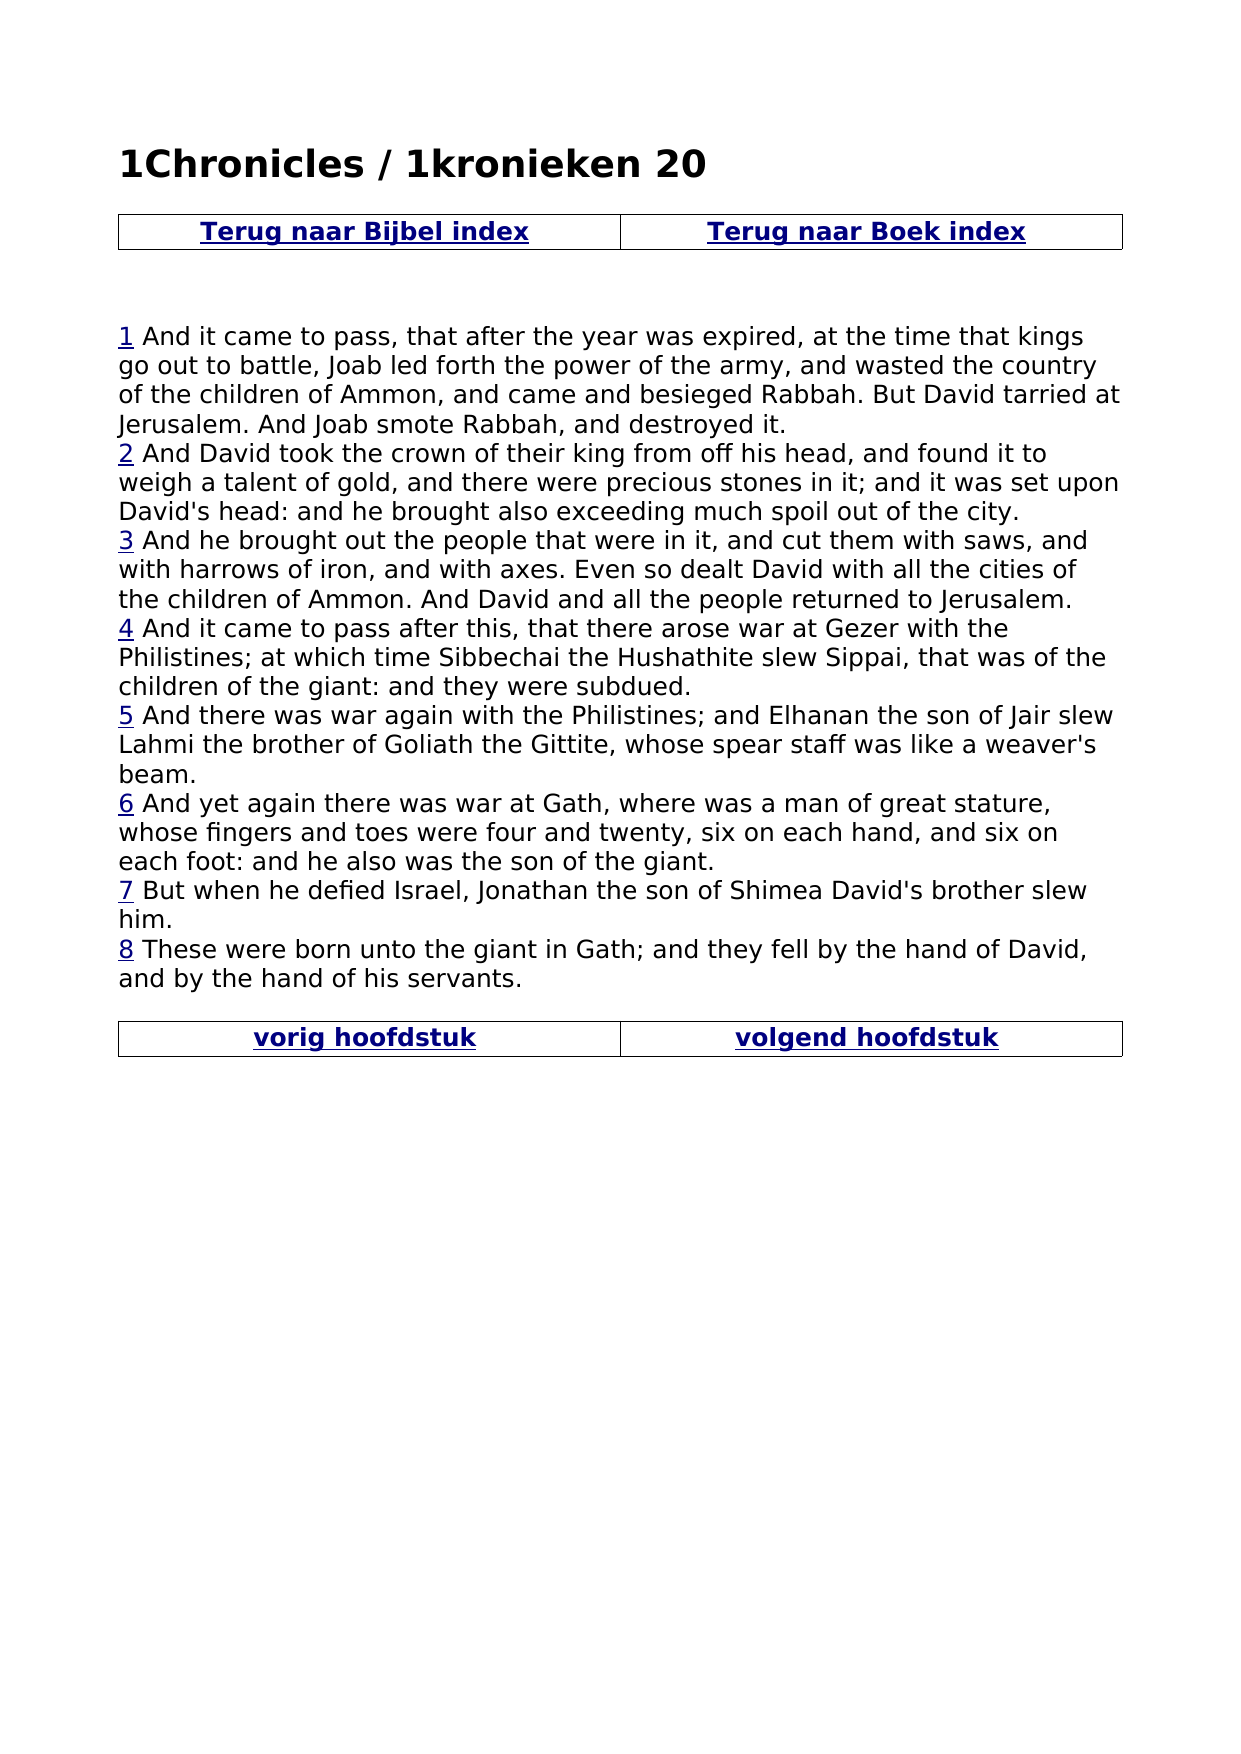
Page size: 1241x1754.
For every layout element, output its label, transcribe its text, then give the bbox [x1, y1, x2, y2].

subtitle 1Chronicles / 1kronieken 20 [118, 143, 1122, 187]
text 1 And it came to pass, that after the year was expired, at the time that kings go out to battle, Joab led forth the power of the army, and wasted the country of the children of Ammon, and came and besieged Rabbah. But David tarried at Jerusalem. And Joab smote Rabbah, and destroyed it. 2 And David took the crown of their king from off his head, and found it to weigh a talent of gold, and there were precious stones in it; and it was set upon David's head: and he brought also exceeding much spoil out of the city. 3 And he brought out the people that were in it, and cut them with saws, and with harrows of iron, and with axes. Even so dealt David with all the cities of the children of Ammon. And David and all the people returned to Jerusalem. 4 And it came to pass after this, that there arose war at Gezer with the Philistines; at which time Sibbechai the Hushathite slew Sippai, that was of the children of the giant: and they were subdued. 5 And there was war again with the Philistines; and Elhanan the son of Jair slew Lahmi the brother of Goliath the Gittite, whose spear staff was like a weaver's beam. 6 And yet again there was war at Gath, where was a man of great stature, whose fingers and toes were four and twenty, six on each hand, and six on each foot: and he also was the son of the giant. 7 But when he defied Israel, Jonathan the son of Shimea David's brother slew him. 8 These were born unto the giant in Gath; and they fell by the hand of David, and by the hand of his servants. [118, 264, 1122, 993]
table_header Terug naar Boek index [621, 215, 1122, 249]
table_header Terug naar Bijbel index [119, 215, 620, 249]
table_header volgend hoofdstuk [621, 1022, 1122, 1056]
table_header vorig hoofdstuk [119, 1022, 620, 1056]
